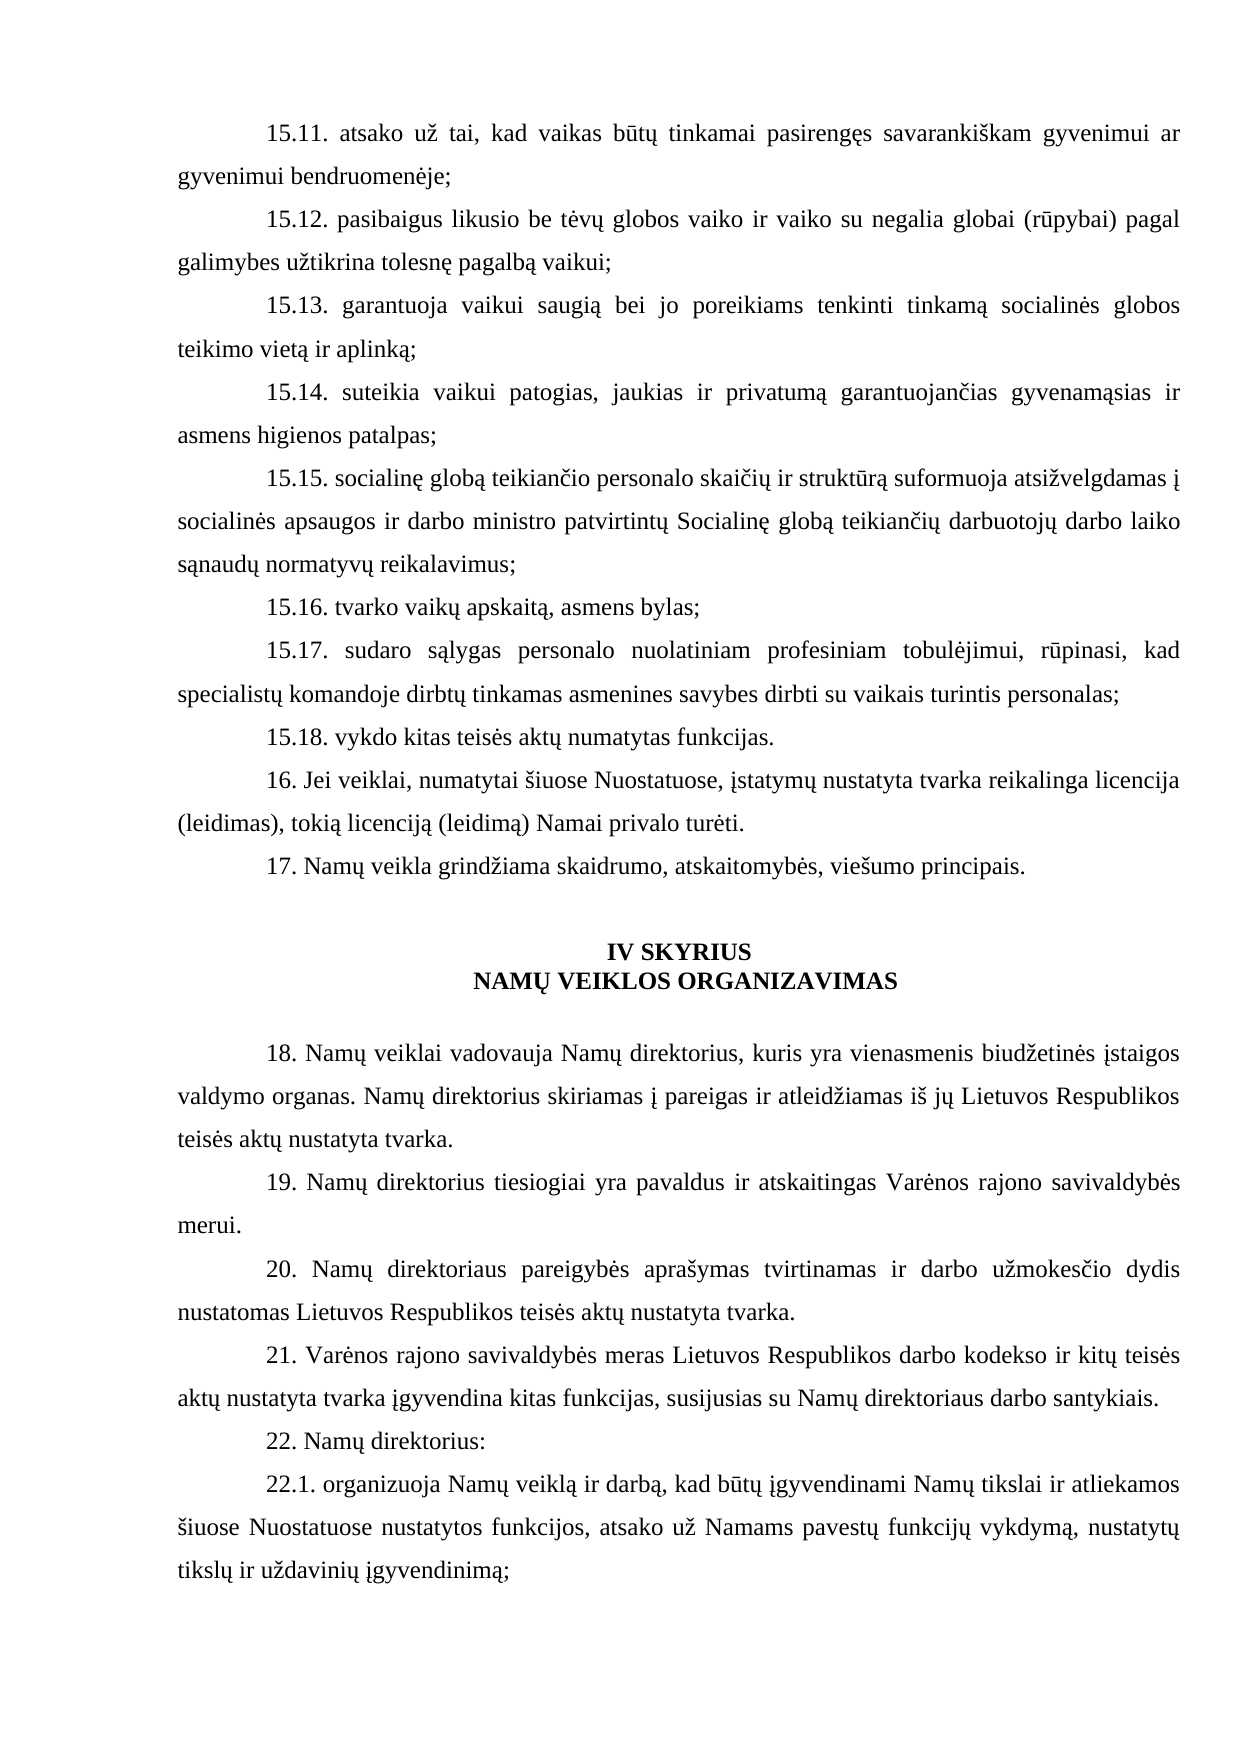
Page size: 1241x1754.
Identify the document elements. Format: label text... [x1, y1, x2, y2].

text 17. Namų veikla grindžiama skaidrumo, atskaitomybės, viešumo principais. [177, 851, 1181, 880]
text 15.12. pasibaigus likusio be tėvų globos vaiko ir vaiko su negalia globai (rūpybai) pagal galimybes užtikrina tolesnę pagalbą vaikui; [177, 204, 1181, 276]
text NAMŲ VEIKLOS ORGANIZAVIMAS [177, 966, 1181, 995]
text 15.15. socialinę globą teikiančio personalo skaičių ir struktūrą suformuoja atsižvelgdamas į socialinės apsaugos ir darbo ministro patvirtintų Socialinę globą teikiančių darbuotojų darbo laiko sąnaudų normatyvų reikalavimus; [177, 463, 1181, 578]
text 19. Namų direktorius tiesiogiai yra pavaldus ir atskaitingas Varėnos rajono savivaldybės merui. [177, 1167, 1181, 1239]
text 15.13. garantuoja vaikui saugią bei jo poreikiams tenkinti tinkamą socialinės globos teikimo vietą ir aplinką; [177, 291, 1181, 362]
text 16. Jei veiklai, numatytai šiuose Nuostatuose, įstatymų nustatyta tvarka reikalinga licencija (leidimas), tokią licenciją (leidimą) Namai privalo turėti. [177, 765, 1181, 837]
text 15.17. sudaro sąlygas personalo nuolatiniam profesiniam tobulėjimui, rūpinasi, kad specialistų komandoje dirbtų tinkamas asmenines savybes dirbti su vaikais turintis personalas; [177, 636, 1181, 707]
text 20. Namų direktoriaus pareigybės aprašymas tvirtinamas ir darbo užmokesčio dydis nustatomas Lietuvos Respublikos teisės aktų nustatyta tvarka. [177, 1254, 1181, 1326]
text IV SKYRIUS [177, 937, 1181, 966]
text 21. Varėnos rajono savivaldybės meras Lietuvos Respublikos darbo kodekso ir kitų teisės aktų nustatyta tvarka įgyvendina kitas funkcijas, susijusias su Namų direktoriaus darbo santykiais. [177, 1340, 1181, 1412]
text 22. Namų direktorius: [177, 1426, 1181, 1455]
text 15.16. tvarko vaikų apskaitą, asmens bylas; [177, 592, 1181, 621]
text 18. Namų veiklai vadovauja Namų direktorius, kuris yra vienasmenis biudžetinės įstaigos valdymo organas. Namų direktorius skiriamas į pareigas ir atleidžiamas iš jų Lietuvos Respublikos teisės aktų nustatyta tvarka. [177, 1038, 1181, 1153]
text 15.14. suteikia vaikui patogias, jaukias ir privatumą garantuojančias gyvenamąsias ir asmens higienos patalpas; [177, 377, 1181, 449]
text 15.18. vykdo kitas teisės aktų numatytas funkcijas. [177, 722, 1181, 751]
text 22.1. organizuoja Namų veiklą ir darbą, kad būtų įgyvendinami Namų tikslai ir atliekamos šiuose Nuostatuose nustatytos funkcijos, atsako už Namams pavestų funkcijų vykdymą, nustatytų tikslų ir uždavinių įgyvendinimą; [177, 1469, 1181, 1584]
text 15.11. atsako už tai, kad vaikas būtų tinkamai pasirengęs savarankiškam gyvenimui ar gyvenimui bendruomenėje; [177, 118, 1181, 190]
